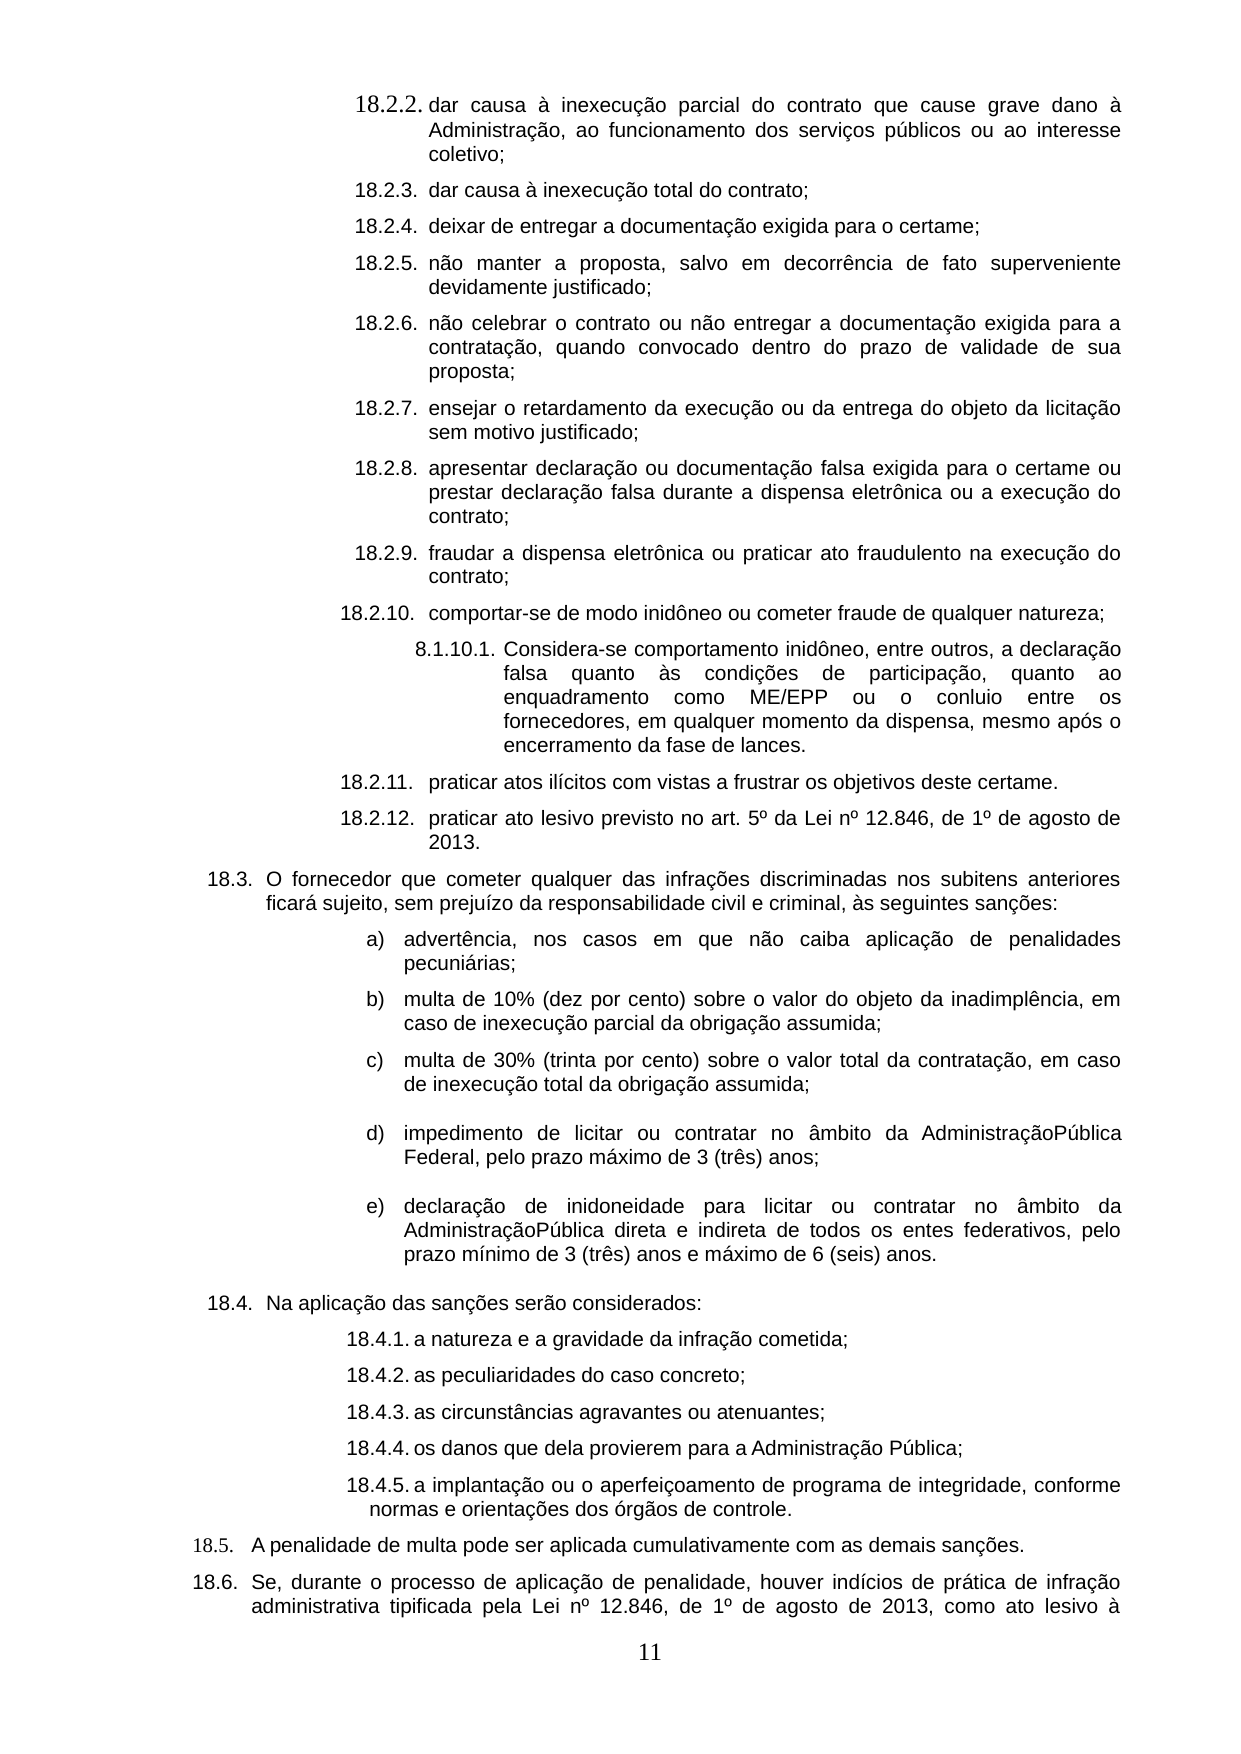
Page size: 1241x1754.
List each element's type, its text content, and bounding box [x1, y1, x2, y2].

list A penalidade de multa pode ser aplicada cumulativamente com as demais sanções. [192, 1533, 1122, 1557]
list comportar-se de modo inidôneo ou cometer fraude de qualquer natureza; [340, 601, 1122, 625]
list as peculiaridades do caso concreto; [346, 1363, 1122, 1387]
list dar causa à inexecução total do contrato; [354, 178, 1122, 202]
list impedimento de licitar ou contratar no âmbito da AdministraçãoPública Federal, pelo prazo máximo de 3 (três) anos; [366, 1121, 1122, 1168]
list O fornecedor que cometer qualquer das infrações discriminadas nos subitens anteriores ficará sujeito, sem prejuízo da responsabilidade civil e criminal, às seguintes sanções: [207, 866, 1122, 914]
list a implantação ou o aperfeiçoamento de programa de integridade, conforme normas e orientações dos órgãos de controle. [346, 1473, 1122, 1521]
list praticar atos ilícitos com vistas a frustrar os objetivos deste certame. [340, 769, 1122, 793]
list multa de 10% (dez por cento) sobre o valor do objeto da inadimplência, em caso de inexecução parcial da obrigação assumida; [366, 987, 1122, 1035]
list praticar ato lesivo previsto no art. 5º da Lei nº 12.846, de 1º de agosto de 2013. [340, 806, 1122, 854]
list multa de 30% (trinta por cento) sobre o valor total da contratação, em caso de inexecução total da obrigação assumida; [366, 1048, 1122, 1096]
list advertência, nos casos em que não caiba aplicação de penalidades pecuniárias; [366, 927, 1122, 975]
list dar causa à inexecução parcial do contrato que cause grave dano à Administração, ao funcionamento dos serviços públicos ou ao interesse coletivo; [354, 89, 1122, 165]
list a natureza e a gravidade da infração cometida; [346, 1327, 1122, 1351]
list ensejar o retardamento da execução ou da entrega do objeto da licitação sem motivo justificado; [354, 396, 1122, 443]
text 8.1.10.1. Considera-se comportamento inidôneo, entre outros, a declaração falsa quanto às condições de participação, quanto ao enquadramento como ME/EPP ou o conluio entre os fornecedores, em qualquer momento da dispensa, mesmo após o encerramento da fase de lances. [415, 637, 1122, 757]
list apresentar declaração ou documentação falsa exigida para o certame ou prestar declaração falsa durante a dispensa eletrônica ou a execução do contrato; [354, 456, 1122, 528]
list os danos que dela provierem para a Administração Pública; [346, 1436, 1122, 1460]
list deixar de entregar a documentação exigida para o certame; [354, 214, 1122, 238]
list não celebrar o contrato ou não entregar a documentação exigida para a contratação, quando convocado dentro do prazo de validade de sua proposta; [354, 311, 1122, 383]
list fraudar a dispensa eletrônica ou praticar ato fraudulento na execução do contrato; [354, 540, 1122, 588]
list as circunstâncias agravantes ou atenuantes; [346, 1400, 1122, 1424]
list declaração de inidoneidade para licitar ou contratar no âmbito da AdministraçãoPública direta e indireta de todos os entes federativos, pelo prazo mínimo de 3 (três) anos e máximo de 6 (seis) anos. [366, 1193, 1122, 1265]
list Na aplicação das sanções serão considerados: [207, 1290, 1122, 1314]
list Se, durante o processo de aplicação de penalidade, houver indícios de prática de infração administrativa tipificada pela Lei nº 12.846, de 1º de agosto de 2013, como ato lesivo à [192, 1570, 1122, 1618]
list não manter a proposta, salvo em decorrência de fato superveniente devidamente justificado; [354, 251, 1122, 299]
